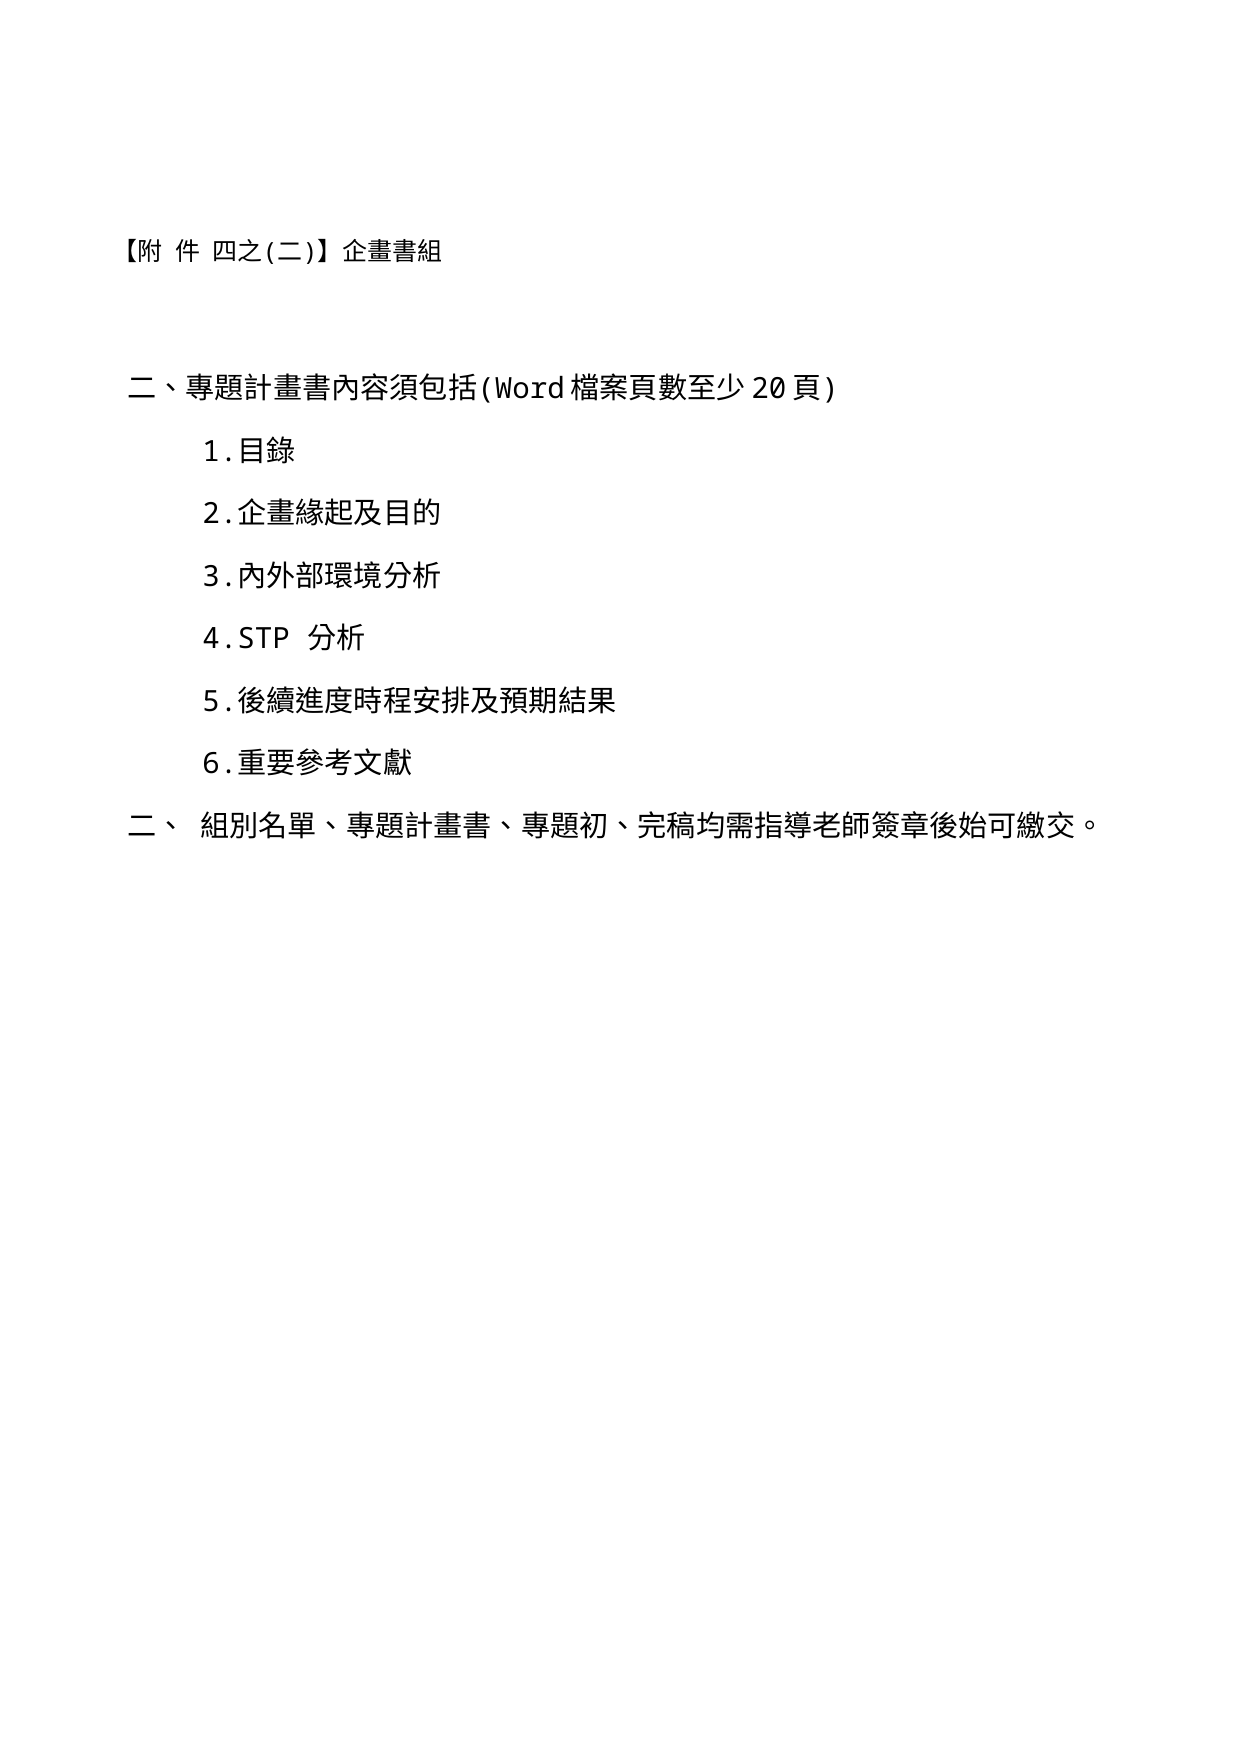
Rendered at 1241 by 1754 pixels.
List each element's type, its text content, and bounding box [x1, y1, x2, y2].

text 二、 組別名單、專題計畫書、專題初、完稿均需指導老師簽章後始可繳交。 [112, 782, 1128, 844]
text 【附 件 四之(二)】企畫書組 [112, 208, 1128, 271]
text 3.內外部環境分析 [187, 532, 1128, 594]
text 二、專題計畫書內容須包括(Word檔案頁數至少20頁) [112, 344, 1128, 407]
text 1.目錄 [187, 407, 1128, 469]
text 2.企畫緣起及目的 [187, 469, 1128, 532]
text 5.後續進度時程安排及預期結果 [187, 657, 1128, 719]
text 4.STP 分析 [187, 594, 1128, 657]
text 6.重要參考文獻 [187, 719, 1128, 782]
